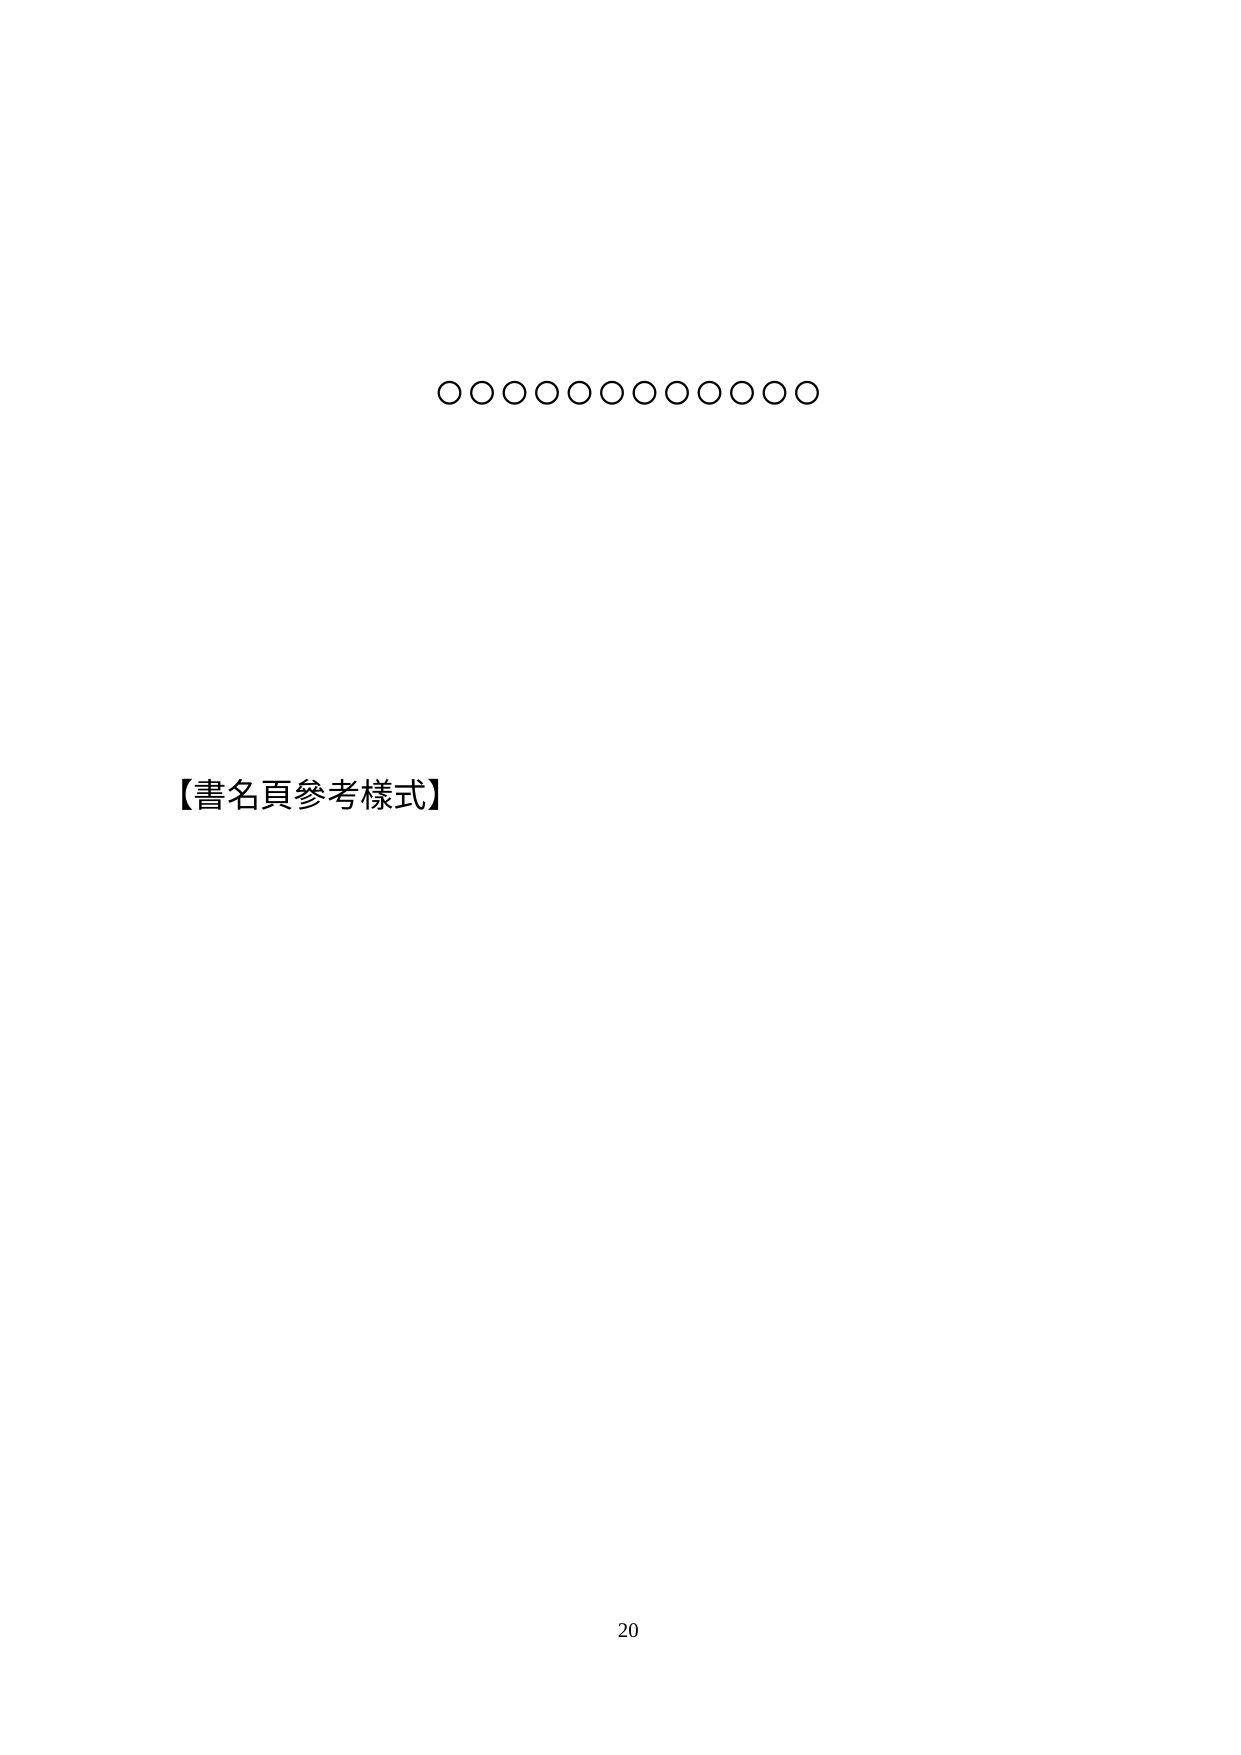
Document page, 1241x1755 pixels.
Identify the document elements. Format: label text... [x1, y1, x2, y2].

text 【書名頁參考樣式】 [160, 769, 493, 817]
text ○○○○○○○○○○○○ [170, 315, 1086, 440]
